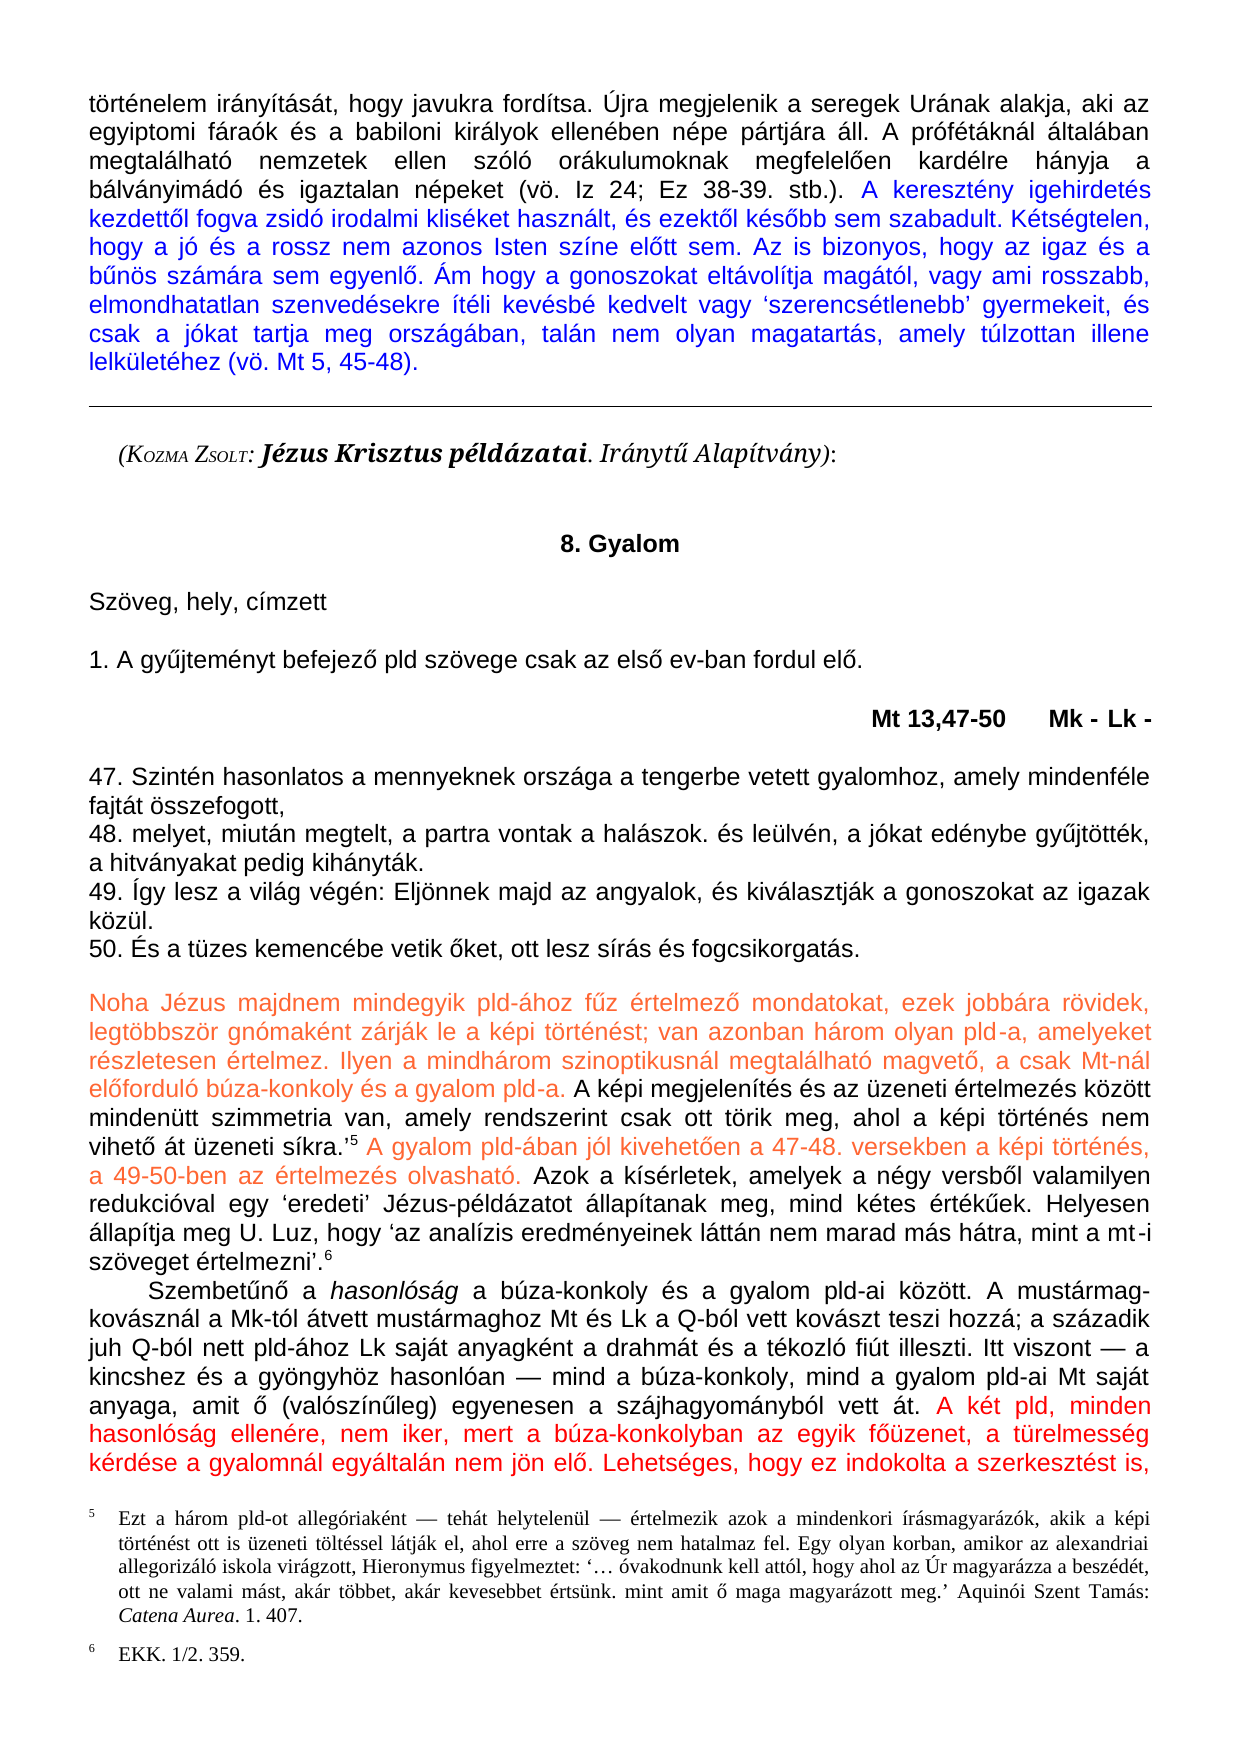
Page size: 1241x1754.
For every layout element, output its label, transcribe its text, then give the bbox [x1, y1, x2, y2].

text (Kozma Zsolt: Jézus Krisztus példázatai. Iránytű Alapítvány): [88, 407, 1152, 499]
text 49. Így lesz a világ végén: Eljönnek majd az angyalok, és kiválasztják a gonoszokat az igazak közül. [88, 877, 1152, 934]
text Ezt a három pld-ot allegóriaként — tehát helytelenül — értelmezik azok a mindenkori írásmagyarázók, akik a képi történést ott is üzeneti töltéssel látják el, ahol erre a szöveg nem hatalmaz fel. Egy olyan korban, amikor az alexandriai allegorizáló iskola virágzott, Hieronymus figyelmeztet: ‘… óvakodnunk kell attól, hogy ahol az Úr magyarázza a beszédét, ott ne valami mást, akár többet, akár kevesebbet értsünk. mint amit ő maga magyarázott meg.’ Aquinói Szent Tamás: Catena Aurea. 1. 407. [88, 1506, 1152, 1627]
text Mt 13,47-50 Mk ‑ Lk ‑ [88, 704, 1152, 732]
text 1. A gyűjteményt befejező pld szövege csak az első ev-ban fordul elő. [88, 645, 1152, 674]
text Szembetűnő a hasonlóság a búza-konkoly és a gyalom pld-ai között. A mustármag-kovásznál a Mk-tól átvett mustármaghoz Mt és Lk a Q-ból vett kovászt teszi hozzá; a századik juh Q-ból nett pld-ához Lk saját anyagként a drahmát és a tékozló fiút illeszti. Itt viszont — a kincshez és a gyöngyhöz hasonlóan — mind a búza-konkoly, mind a gyalom pld-ai Mt saját anyaga, amit ő (valószínűleg) egyenesen a szájhagyományból vett át. A két pld, minden hasonlóság ellenére, nem iker, mert a búza-konkolyban az egyik főüzenet, a türelmesség kérdése a gyalomnál egyáltalán nem jön elő. Lehetséges, hogy ez indokolta a szerkesztést is, [88, 1276, 1152, 1477]
text 50. És a tüzes kemencébe vetik őket, ott lesz sírás és fogcsikorgatás. [88, 934, 1152, 963]
text Szöveg, hely, címzett [88, 587, 1152, 616]
text 8. Gyalom [88, 529, 1152, 558]
text EKK. 1/2. 359. [88, 1641, 1152, 1665]
text Noha Jézus majdnem mindegyik pld-ához fűz értelmező mondatokat, ezek jobbára rövidek, legtöbbször gnómaként zárják le a képi történést; van azonban három olyan pld‑a, amelyeket részletesen értelmez. Ilyen a mindhárom szinoptikusnál megtalálható magvető, a csak Mt-nál előforduló búza-konkoly és a gyalom pld‑a. A képi megjelenítés és az üzeneti értelmezés között mindenütt szimmetria van, amely rendszerint csak ott törik meg, ahol a képi történés nem vihető át üzeneti síkra.’ A gyalom pld-ában jól kivehetően a 47-48. versekben a képi történés, a 49-50-ben az értelmezés olvasható. Azok a kísérletek, amelyek a négy versből valamilyen redukcióval egy ‘eredeti’ Jézus-példázatot állapítanak meg, mind kétes értékűek. Helyesen állapítja meg U. Luz, hogy ‘az analízis eredményeinek láttán nem marad más hátra, mint a mt‑i szöveget értelmezni’. [88, 988, 1152, 1276]
text 47. Szintén hasonlatos a mennyeknek országa a tengerbe vetett gyalomhoz, amely mindenféle fajtát összefogott, [88, 762, 1152, 819]
text történelem irányítását, hogy javukra fordítsa. Újra megjelenik a seregek Urának alakja, aki az egyiptomi fáraók és a babiloni királyok ellenében népe pártjára áll. A prófétáknál általában megtalálható nemzetek ellen szóló orákulumoknak megfelelően kardélre hányja a bálványimádó és igaztalan népeket (vö. Iz 24; Ez 38-39. stb.). A keresztény igehirdetés kezdettől fogva zsidó irodalmi kliséket használt, és ezektől később sem szabadult. Kétségtelen, hogy a jó és a rossz nem azonos Isten színe előtt sem. Az is bizonyos, hogy az igaz és a bűnös számára sem egyenlő. Ám hogy a gonoszokat eltávolítja magától, vagy ami rosszabb, elmondhatatlan szenvedésekre ítéli kevésbé kedvelt vagy ‘szerencsétlenebb’ gyermekeit, és csak a jókat tartja meg országában, talán nem olyan magatartás, amely túlzottan illene lelkületéhez (vö. Mt 5, 45-48). [88, 88, 1152, 376]
text 48. melyet, miután megtelt, a partra vontak a halászok. és leülvén, a jókat edénybe gyűjtötték, a hitványakat pedig kihányták. [88, 819, 1152, 877]
